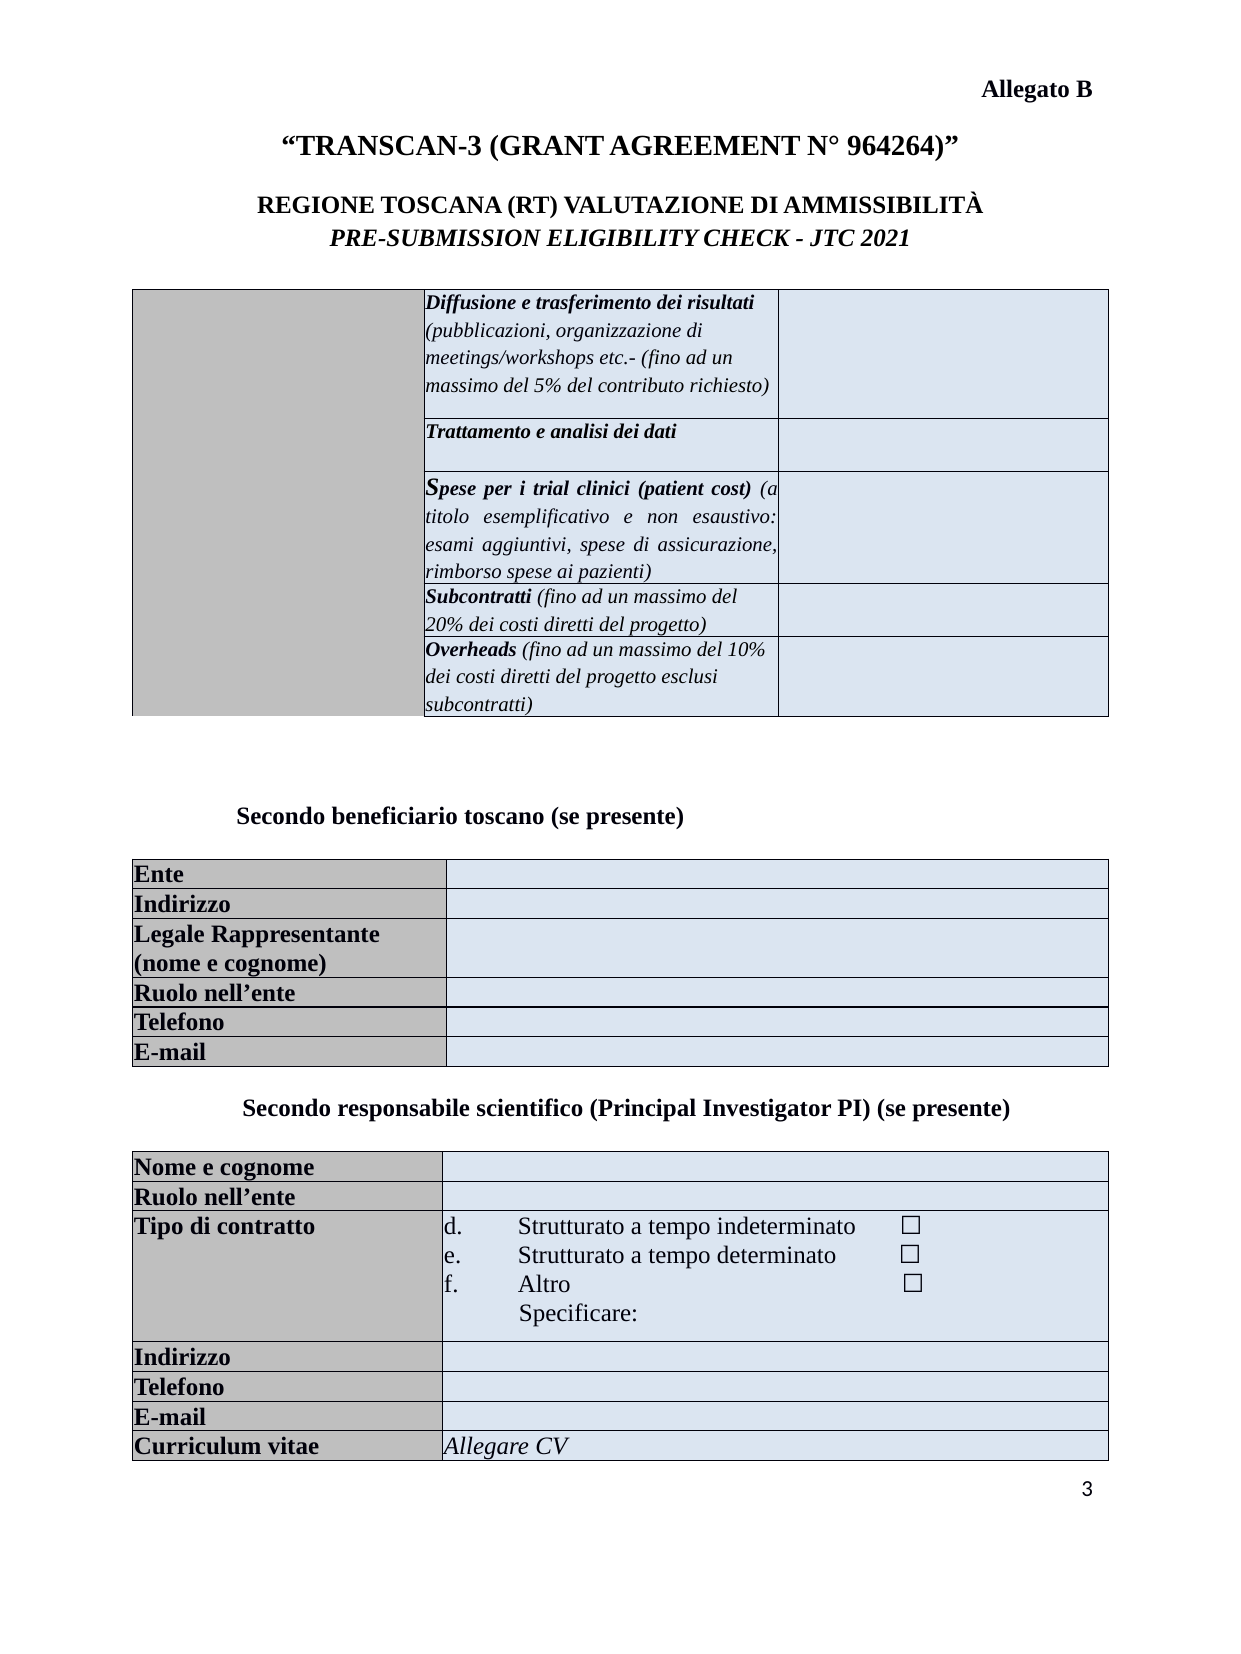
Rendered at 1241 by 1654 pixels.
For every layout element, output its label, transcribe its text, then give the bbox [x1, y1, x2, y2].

table_header Nome e cognome [133, 1152, 442, 1181]
table_cell E-mail [133, 1037, 446, 1066]
table_cell [133, 290, 424, 716]
table_cell [447, 1037, 1108, 1066]
table_cell Telefono [133, 1008, 446, 1036]
table_cell [779, 290, 1108, 418]
table_cell [447, 919, 1108, 977]
table_cell Overheads (fino ad un massimo del 10% dei costi diretti del progetto esclusi subcontratti) [425, 637, 778, 716]
table_cell Subcontratti (fino ad un massimo del 20% dei costi diretti del progetto) [425, 584, 778, 636]
table_cell Strutturato a tempo indeterminato ☐ Strutturato a tempo determinato ☐ Altro ☐ Specificare: [443, 1211, 1108, 1341]
table_cell Curriculum vitae [133, 1431, 442, 1460]
table_cell Legale Rappresentante (nome e cognome) [133, 919, 446, 977]
table_cell [779, 584, 1108, 636]
table_cell [779, 637, 1108, 716]
table_cell [779, 419, 1108, 471]
table_cell [779, 472, 1108, 583]
table_header [447, 860, 1108, 888]
table_cell [447, 889, 1108, 918]
table_cell Telefono [133, 1372, 442, 1401]
table_cell [443, 1372, 1108, 1401]
table_cell Tipo di contratto [133, 1211, 442, 1341]
table_header [443, 1152, 1108, 1181]
text Secondo responsabile scientifico (Principal Investigator PI) (se presente) [242, 1093, 1093, 1122]
table_cell Spese per i trial clinici (patient cost) (a titolo esemplificativo e non esaustivo: esami aggiuntivi, spese di assicurazione, rimborso spese ai pazienti) [425, 472, 778, 583]
table_cell Trattamento e analisi dei dati [425, 419, 778, 471]
table_cell Indirizzo [133, 1342, 442, 1371]
table_cell Ruolo nell’ente [133, 978, 446, 1006]
table_cell Allegare CV [443, 1431, 1108, 1460]
table_cell [447, 978, 1108, 1006]
table_header Ente [133, 860, 446, 888]
table_cell [443, 1402, 1108, 1430]
table_cell Diffusione e trasferimento dei risultati (pubblicazioni, organizzazione di meetings/workshops etc.- (fino ad un massimo del 5% del contributo richiesto) [425, 290, 778, 418]
table_cell [447, 1008, 1108, 1036]
table_cell E-mail [133, 1402, 442, 1430]
table_cell [443, 1182, 1108, 1210]
table_cell Ruolo nell’ente [133, 1182, 442, 1210]
table_cell [443, 1342, 1108, 1371]
text Secondo beneficiario toscano (se presente) [236, 801, 1093, 830]
table_cell Indirizzo [133, 889, 446, 918]
